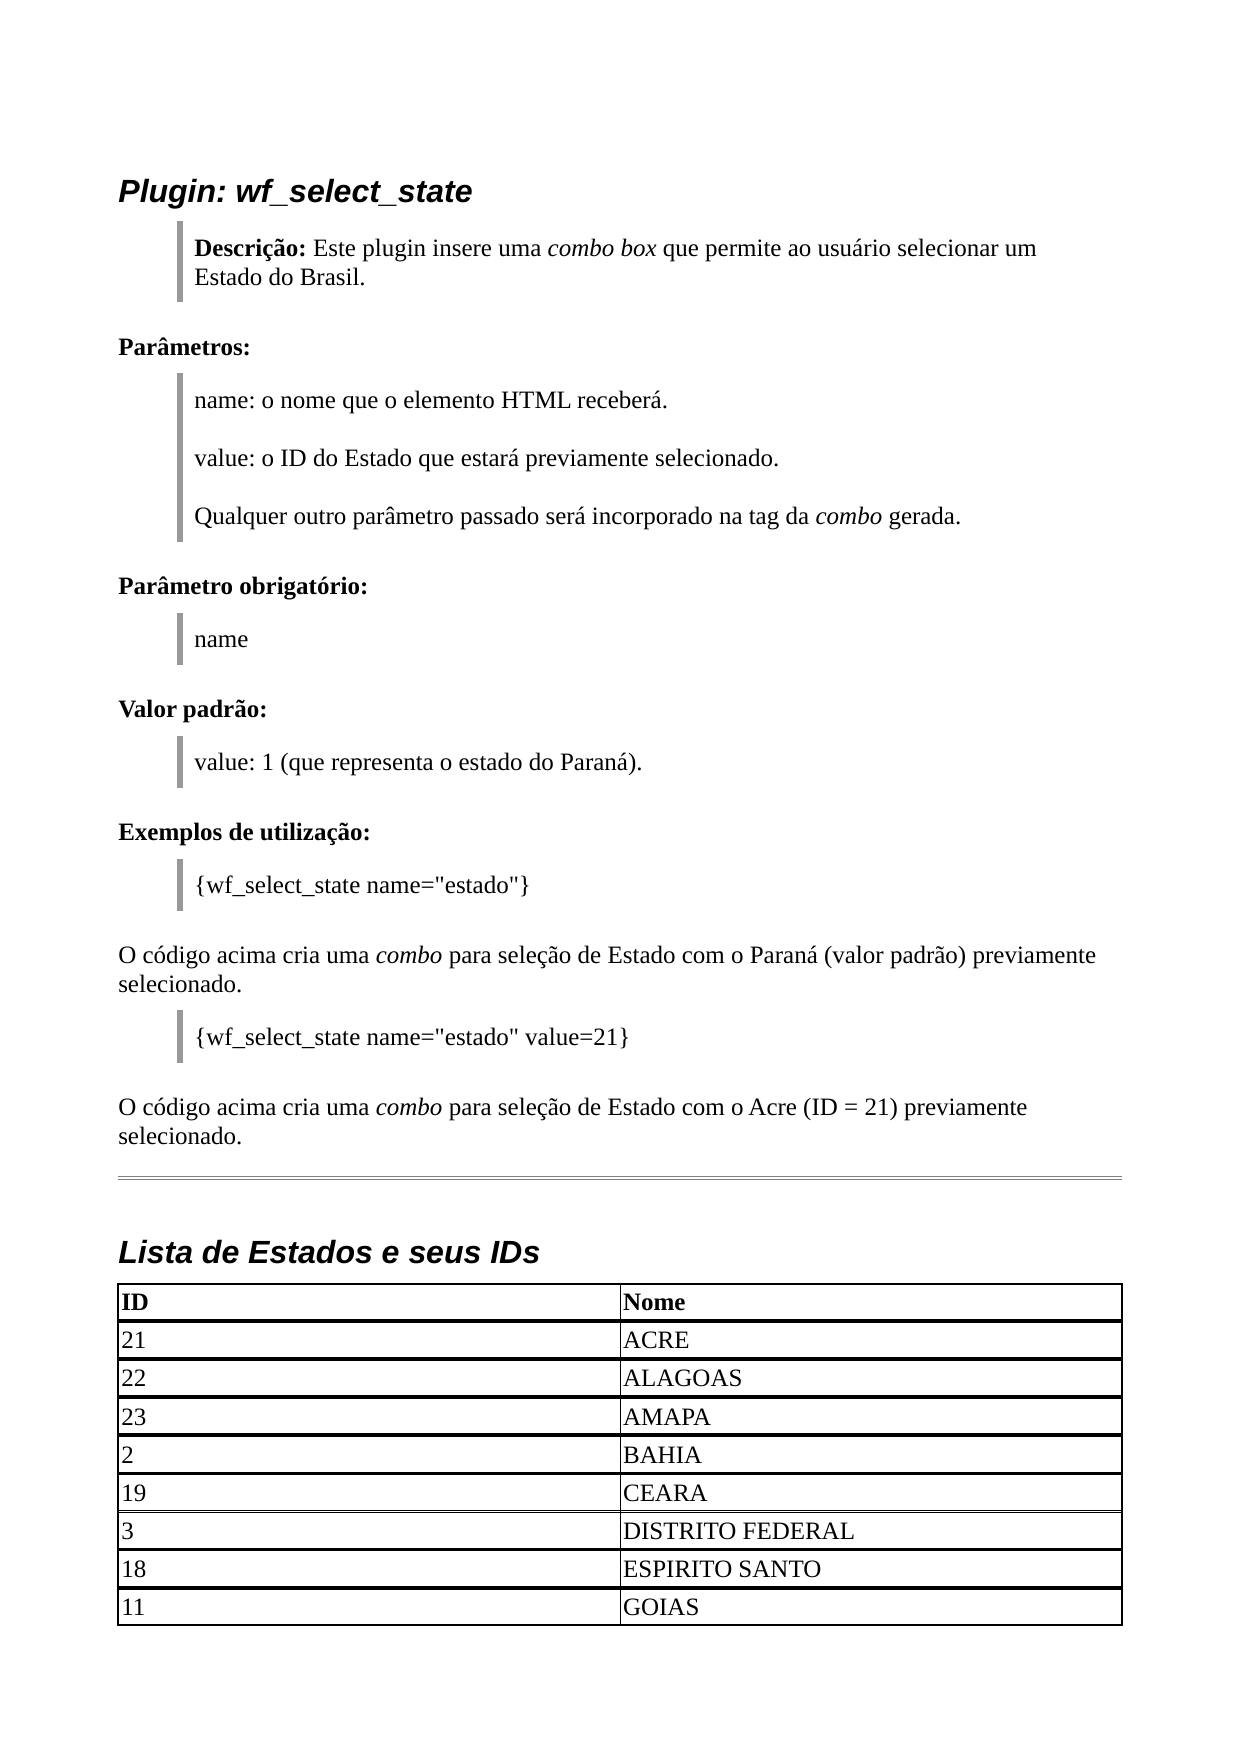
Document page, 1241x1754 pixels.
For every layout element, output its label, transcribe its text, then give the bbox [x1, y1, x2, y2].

table_header DISTRITO FEDERAL [621, 1513, 1121, 1548]
table_header ACRE [621, 1323, 1121, 1357]
text Parâmetro obrigatório: [118, 571, 1122, 600]
table_header GOIAS [621, 1590, 1121, 1624]
text name [177, 612, 1063, 665]
text value: o ID do Estado que estará previamente selecionado. [183, 431, 1063, 472]
text Qualquer outro parâmetro passado será incorporado na tag da combo gerada. [183, 489, 1063, 542]
text Valor padrão: [118, 694, 1122, 723]
text O código acima cria uma combo para seleção de Estado com o Paraná (valor padrão) previamente selecionado. [118, 940, 1122, 998]
text O código acima cria uma combo para seleção de Estado com o Acre (ID = 21) previamente selecionado. [118, 1092, 1122, 1149]
table_header ESPIRITO SANTO [621, 1551, 1121, 1586]
text {wf_select_state name="estado"} [177, 858, 1063, 911]
text {wf_select_state name="estado" value=21} [183, 1010, 1063, 1063]
subtitle Lista de Estados e seus IDs [118, 1233, 1122, 1270]
table_header 2 [119, 1437, 620, 1471]
table_header AMAPA [621, 1399, 1121, 1433]
text Exemplos de utilização: [118, 817, 1122, 846]
text Parâmetros: [118, 332, 1122, 361]
table_header 18 [119, 1551, 620, 1586]
table_header 22 [119, 1361, 620, 1395]
table_header ID [119, 1285, 620, 1319]
table_header CEARA [621, 1475, 1121, 1509]
text Descrição: Este plugin insere uma combo box que permite ao usuário selecionar um Estado do Brasil. [183, 221, 1063, 302]
table_header 21 [119, 1323, 620, 1357]
text value: 1 (que representa o estado do Paraná). [183, 736, 1063, 788]
table_header 11 [119, 1590, 620, 1624]
table_header ALAGOAS [621, 1361, 1121, 1395]
table_header 23 [119, 1399, 620, 1433]
text name: o nome que o elemento HTML receberá. [183, 373, 1063, 413]
table_header 3 [119, 1513, 620, 1548]
table_header 19 [119, 1475, 620, 1509]
table_header BAHIA [621, 1437, 1121, 1471]
subtitle Plugin: wf_select_state [118, 172, 1122, 209]
table_header Nome [621, 1285, 1121, 1319]
